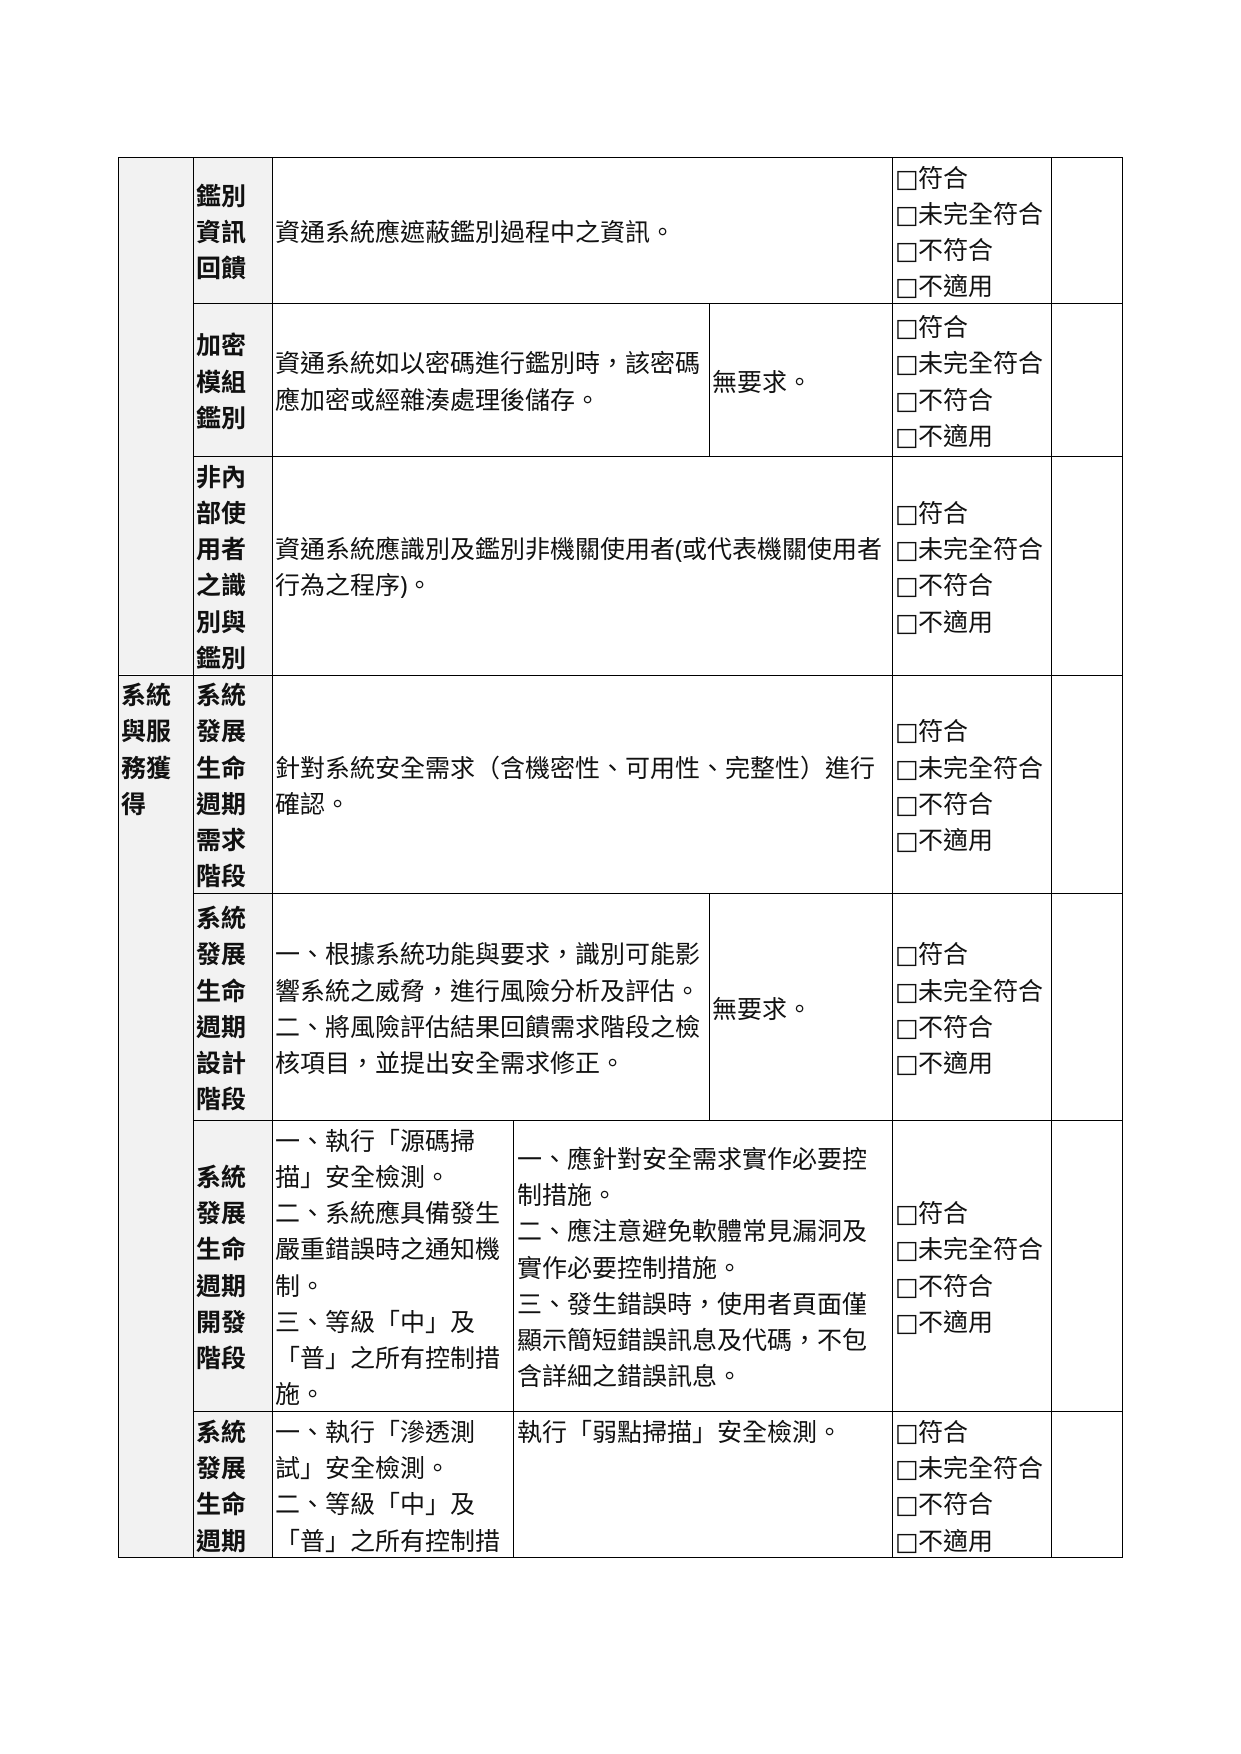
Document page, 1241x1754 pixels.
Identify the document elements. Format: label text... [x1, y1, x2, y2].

table_cell □符合 □未完全符合 □不符合 □不適用 [893, 158, 1051, 303]
table_cell □符合 □未完全符合 □不符合 □不適用 [893, 894, 1051, 1120]
table_cell 一、執行「滲透測試」安全檢測。 二、等級「中」及「普」之所有控制措 [273, 1412, 513, 1557]
table_cell [1052, 158, 1122, 303]
table_cell 無要求。 [710, 894, 892, 1120]
table_cell □符合 □未完全符合 □不符合 □不適用 [893, 457, 1051, 674]
table_cell [1052, 457, 1122, 674]
table_cell 系統發展生命週期開發階段 [194, 1121, 272, 1411]
table_cell [1052, 1412, 1122, 1557]
table_cell 一、執行「源碼掃描」安全檢測。 二、系統應具備發生嚴重錯誤時之通知機制。 三、等級「中」及「普」之所有控制措施。 [273, 1121, 513, 1411]
table_cell 鑑別資訊回饋 [194, 158, 272, 303]
table_cell □符合 □未完全符合 □不符合 □不適用 [893, 304, 1051, 456]
table_cell 系統發展生命週期 [194, 1412, 272, 1557]
table_cell □符合 □未完全符合 □不符合 □不適用 [893, 1412, 1051, 1557]
table_cell 針對系統安全需求（含機密性、可用性、完整性）進行確認。 [273, 676, 892, 893]
table_cell 系統發展生命週期設計階段 [194, 894, 272, 1120]
table_cell 系統與服務獲得 [119, 676, 193, 1557]
table_cell 執行「弱點掃描」安全檢測。 [514, 1412, 892, 1557]
table_cell □符合 □未完全符合 □不符合 □不適用 [893, 676, 1051, 893]
table_cell 系統發展生命週期需求階段 [194, 676, 272, 893]
table_cell [1052, 1121, 1122, 1411]
table_cell 加密模組鑑別 [194, 304, 272, 456]
table_cell 一、應針對安全需求實作必要控制措施。 二、應注意避免軟體常見漏洞及實作必要控制措施。 三、發生錯誤時，使用者頁面僅顯示簡短錯誤訊息及代碼，不包含詳細之錯誤訊息。 [514, 1121, 892, 1411]
table_cell [1052, 676, 1122, 893]
table_cell [1052, 304, 1122, 456]
table_cell □符合 □未完全符合 □不符合 □不適用 [893, 1121, 1051, 1411]
table_cell 一、根據系統功能與要求，識別可能影響系統之威脅，進行風險分析及評估。 二、將風險評估結果回饋需求階段之檢核項目，並提出安全需求修正。 [273, 894, 709, 1120]
table_cell 資通系統應遮蔽鑑別過程中之資訊。 [273, 158, 892, 303]
table_cell 非內部使用者之識別與鑑別 [194, 457, 272, 674]
table_cell 資通系統應識別及鑑別非機關使用者(或代表機關使用者行為之程序)。 [273, 457, 892, 674]
table_cell [1052, 894, 1122, 1120]
table_cell 資通系統如以密碼進行鑑別時，該密碼應加密或經雜湊處理後儲存。 [273, 304, 709, 456]
table_cell 無要求。 [710, 304, 892, 456]
